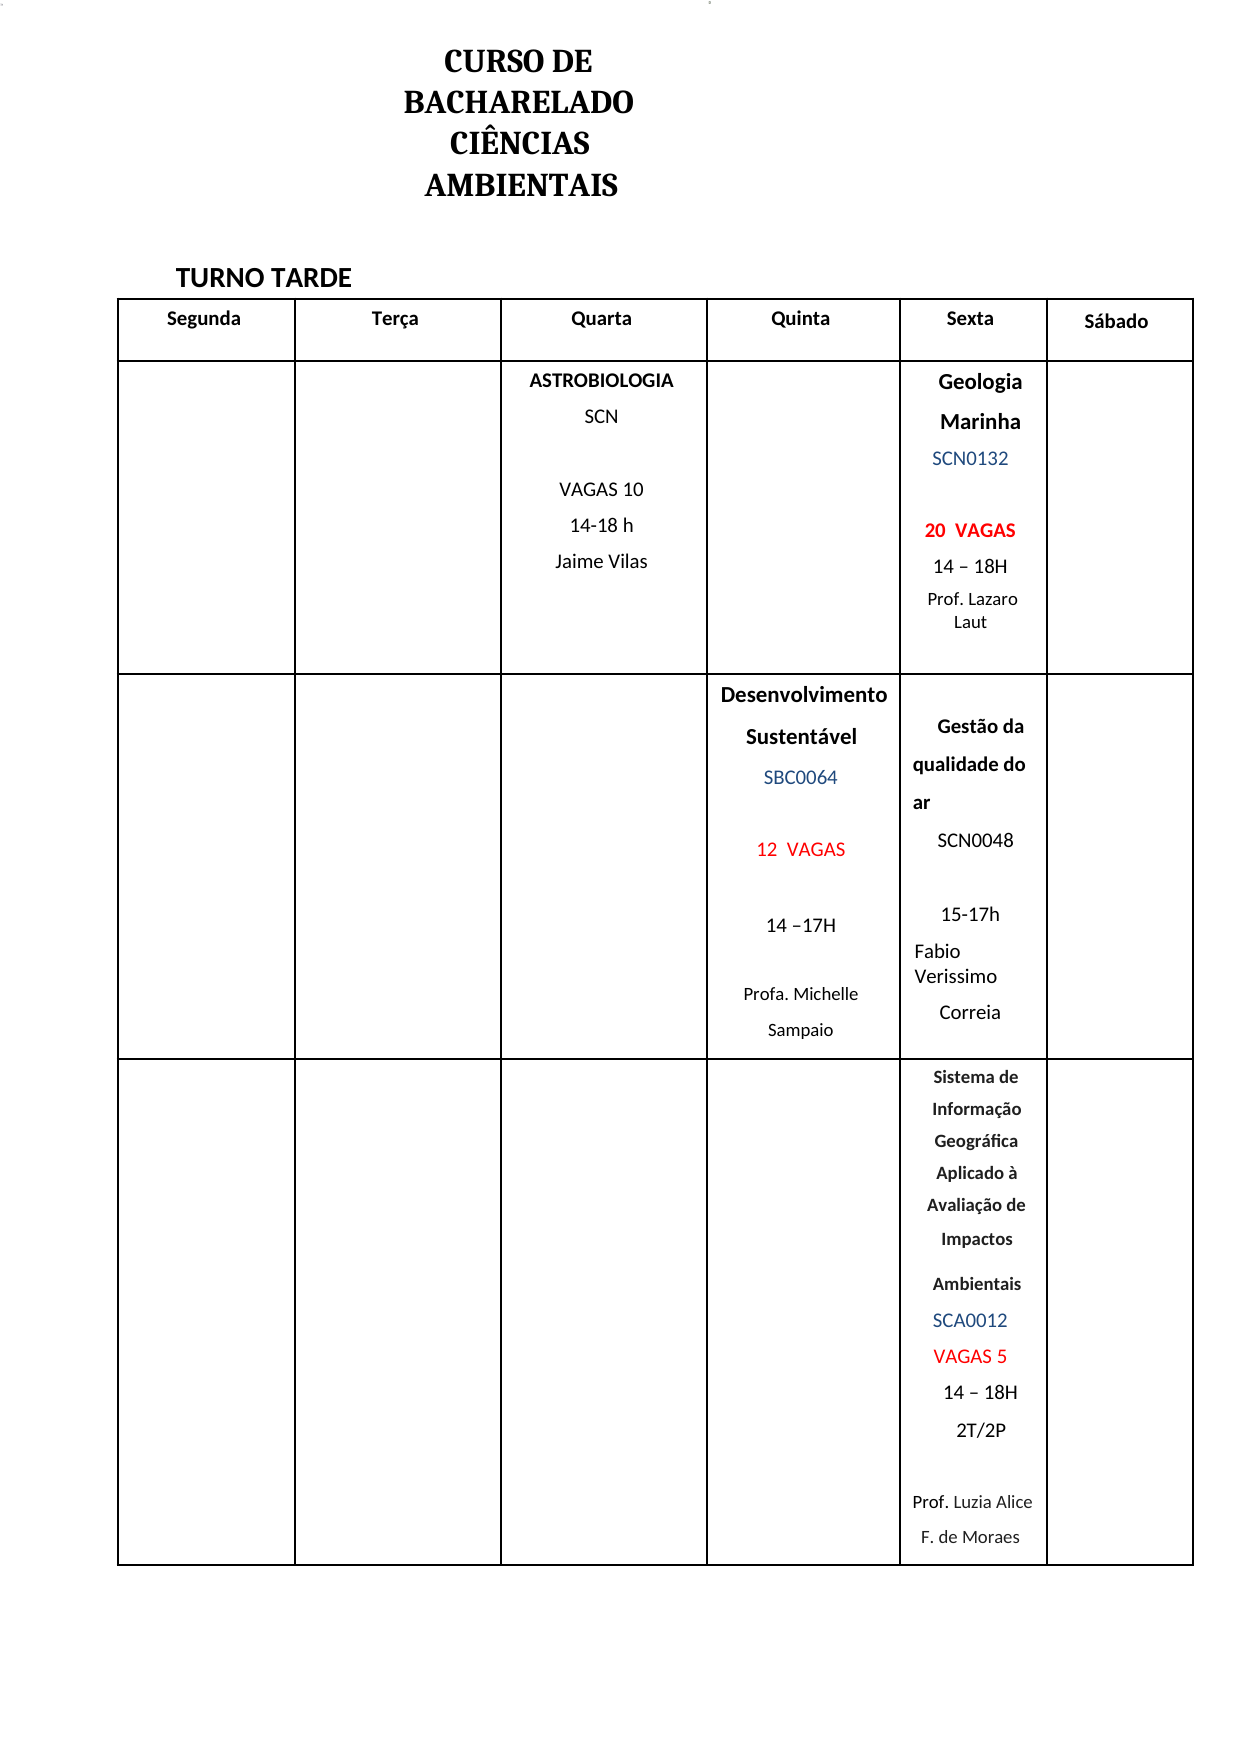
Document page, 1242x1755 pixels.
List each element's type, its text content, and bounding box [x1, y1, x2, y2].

table_cell [119, 362, 294, 672]
table_cell [296, 362, 500, 672]
table_header Quarta [502, 300, 706, 360]
table_cell [502, 1060, 706, 1564]
table_cell [1048, 362, 1192, 672]
table_cell [1048, 1060, 1192, 1564]
table_cell [119, 1060, 294, 1564]
table_cell Sistema de Informação Geográfica Aplicado à Avaliação de Impactos Ambientais SCA0012 VAGAS 5 14 – 18H 2T/2P Prof. Luzia Alice F. de Moraes [901, 1060, 1046, 1564]
table_cell ASTROBIOLOGIA SCN VAGAS 10 14-18 h Jaime Vilas [502, 362, 706, 672]
table_cell [296, 675, 500, 1058]
table_cell [119, 675, 294, 1058]
table_header Quinta [708, 300, 899, 360]
table_cell [296, 1060, 500, 1564]
table_cell Desenvolvimento Sustentável SBC0064 12 VAGAS 14 –17H Profa. Michelle Sampaio [708, 675, 899, 1058]
text TURNO TARDE [176, 259, 869, 295]
table_cell Geologia Marinha SCN0132 20 VAGAS 14 – 18H Prof. Lazaro Laut [901, 362, 1046, 672]
table_cell [1048, 675, 1192, 1058]
table_cell [502, 675, 706, 1058]
table_header Sexta [901, 300, 1046, 360]
table_cell Gestão da qualidade do ar SCN0048 15-17h Fabio Verissimo Correia [901, 675, 1046, 1058]
table_header Terça [296, 300, 500, 360]
table_header Segunda [119, 300, 294, 360]
table_header Sábado [1048, 300, 1192, 360]
table_cell [708, 362, 899, 672]
table_cell [708, 1060, 899, 1564]
